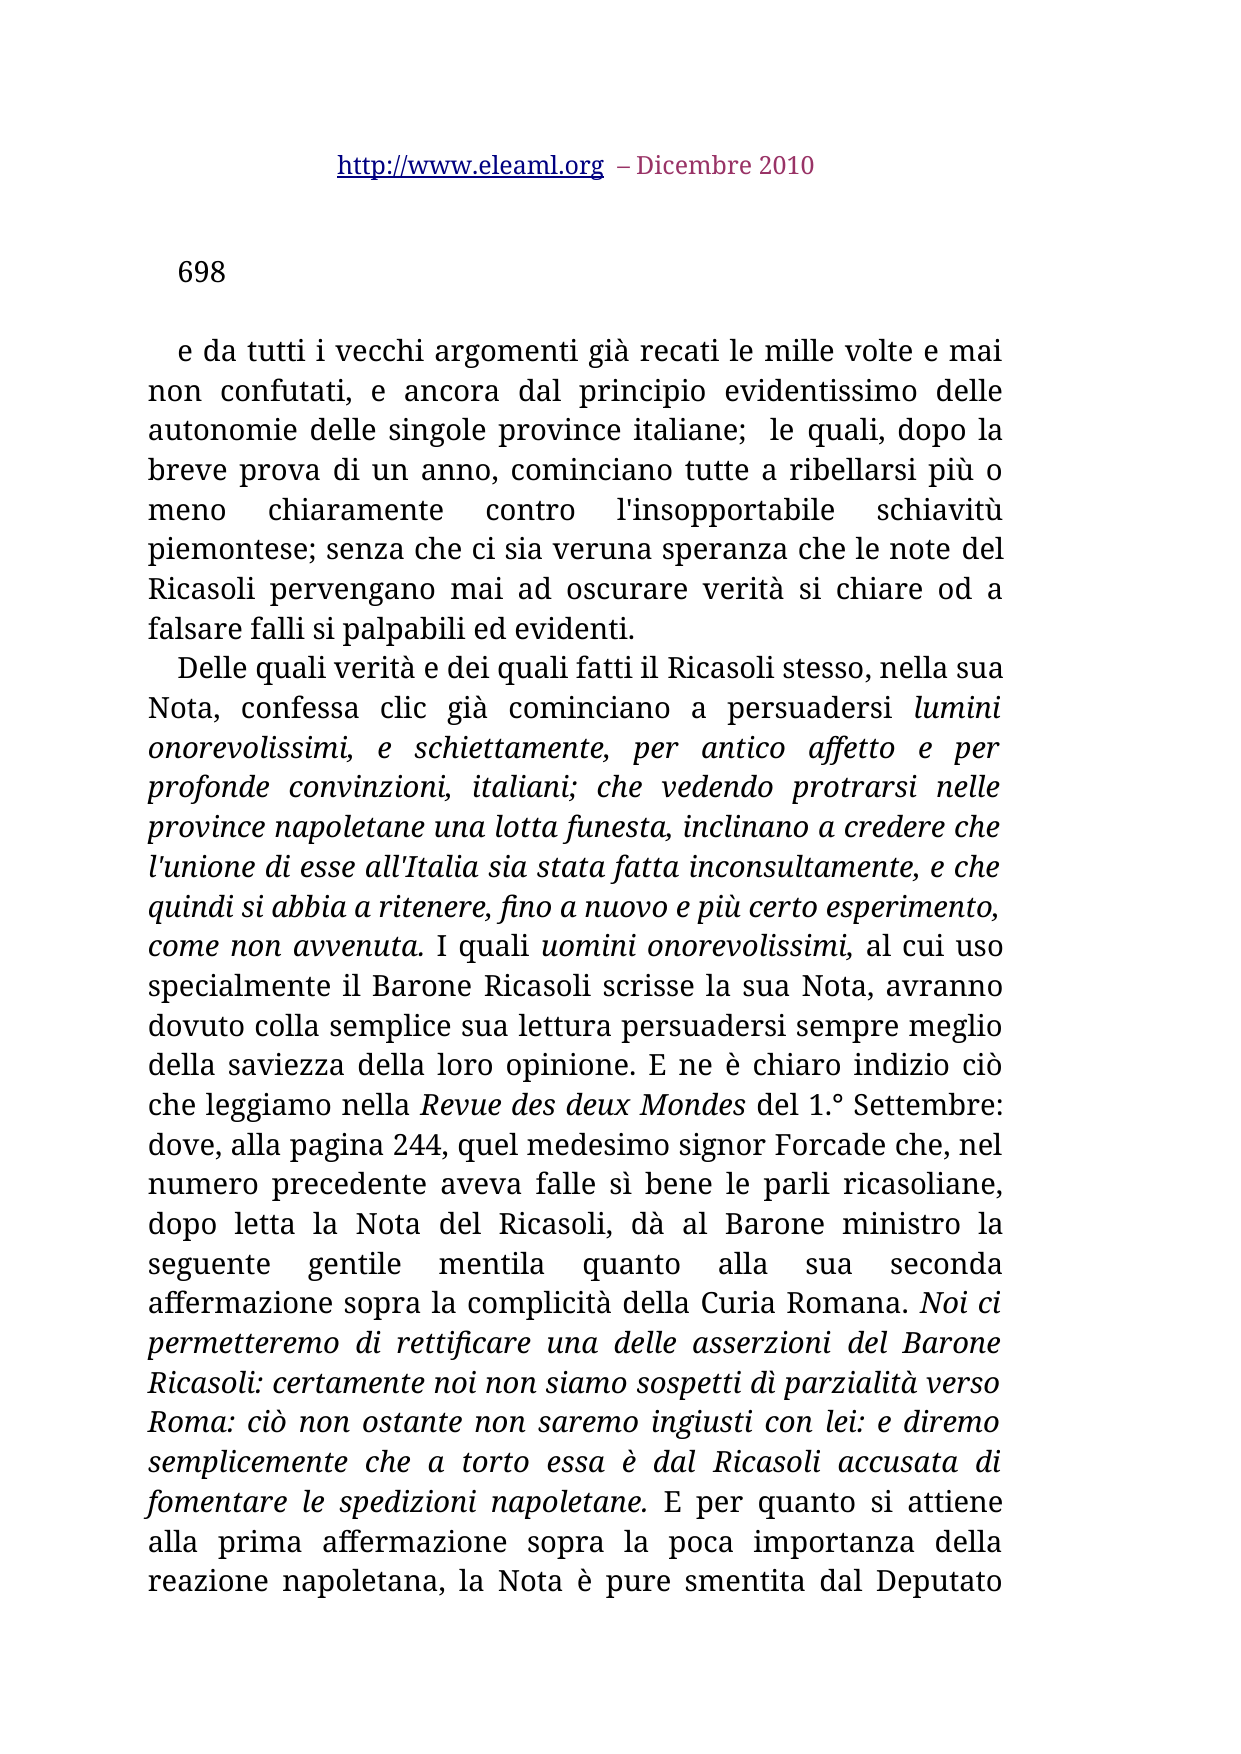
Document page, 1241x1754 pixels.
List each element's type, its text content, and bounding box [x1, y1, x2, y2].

text Delle quali verità e dei quali fatti il Ricasoli stesso, nella sua Nota, confessa clic già cominciano a persuadersi lumini onorevolissimi, e schiettamente, per antico affetto e per profonde convinzioni, italiani; che vedendo protrarsi nelle province napoletane una lotta funesta, inclinano a credere che l'unione di esse all'Italia sia stata fatta inconsultamente, e che quindi si abbia a ritenere, fino a nuovo e più certo esperimento, come non avvenuta. I quali uomini onorevolissimi, al cui uso specialmente il Barone Ricasoli scrisse la sua Nota, avranno dovuto colla semplice sua lettura persuadersi sempre meglio della saviezza della loro opinione. E ne è chiaro indizio ciò che leggiamo nella Revue des deux Mondes del 1.° Settembre: dove, alla pagina 244, quel medesimo signor Forcade che, nel numero precedente aveva falle sì bene le parli ricasoliane, dopo letta la Nota del Ricasoli, dà al Barone ministro la seguente gentile mentila quanto alla sua seconda affermazione sopra la complicità della Curia Romana. Noi ci permetteremo di rettificare una delle asserzioni del Barone Ricasoli: certamente noi non siamo sospetti dì parzialità verso Roma: ciò non ostante non saremo ingiusti con lei: e diremo semplicemente che a torto essa è dal Ricasoli accusata di fomentare le spedizioni napoletane. E per quanto si attiene alla prima affermazione sopra la poca importanza della reazione napoletana, la Nota è pure smentita dal Deputato [148, 648, 1004, 1600]
text 698 [148, 251, 1004, 291]
text e da tutti i vecchi argomenti già recati le mille volte e mai non confutati, e ancora dal principio evidentissimo delle autonomie delle singole province italiane; le quali, dopo la breve prova di un anno, cominciano tutte a ribellarsi più o meno chiaramente contro l'insopportabile schiavitù piemontese; senza che ci sia veruna speranza che le note del Ricasoli pervengano mai ad oscurare verità si chiare od a falsare falli si palpabili ed evidenti. [148, 330, 1004, 648]
